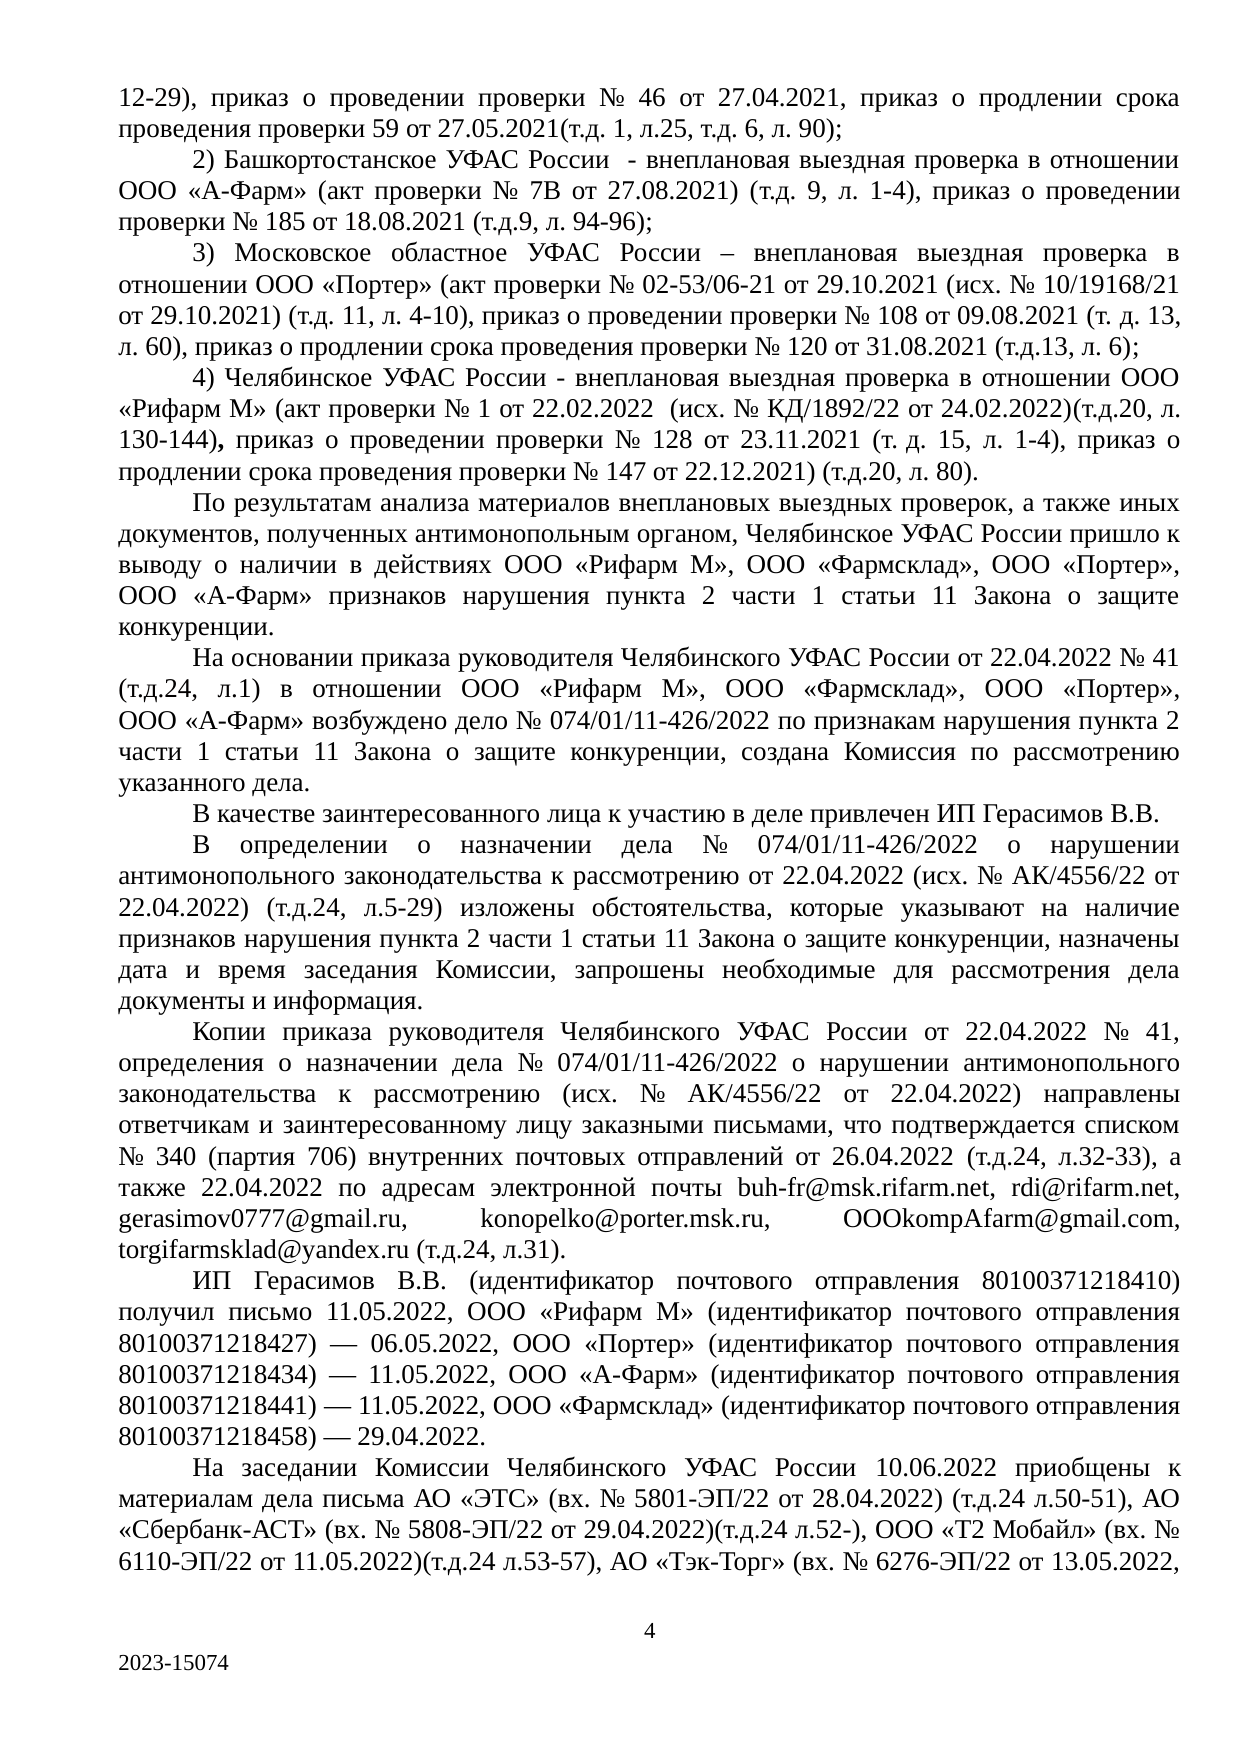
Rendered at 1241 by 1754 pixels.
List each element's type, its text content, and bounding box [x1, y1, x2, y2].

text 3) Московское областное УФАС России – внеплановая выездная проверка в отношении ООО «Портер» (акт проверки № 02-53/06-21 от 29.10.2021 (исх. № 10/19168/21 от 29.10.2021) (т.д. 11, л. 4-10), приказ о проведении проверки № 108 от 09.08.2021 (т. д. 13, л. 60), приказ о продлении срока проведения проверки № 120 от 31.08.2021 (т.д.13, л. 6); [118, 237, 1181, 361]
text В определении о назначении дела № 074/01/11-426/2022 о нарушении антимонопольного законодательства к рассмотрению от 22.04.2022 (исх. № АК/4556/22 от 22.04.2022) (т.д.24, л.5-29) изложены обстоятельства, которые указывают на наличие признаков нарушения пункта 2 части 1 статьи 11 Закона о защите конкуренции, назначены дата и время заседания Комиссии, запрошены необходимые для рассмотрения дела документы и информация. [118, 828, 1181, 1015]
text 2) Башкортостанское УФАС России - внеплановая выездная проверка в отношении ООО «А-Фарм» (акт проверки № 7В от 27.08.2021) (т.д. 9, л. 1-4), приказ о проведении проверки № 185 от 18.08.2021 (т.д.9, л. 94-96); [118, 143, 1181, 237]
text 12-29), приказ о проведении проверки № 46 от 27.04.2021, приказ о продлении срока проведения проверки 59 от 27.05.2021(т.д. 1, л.25, т.д. 6, л. 90); [118, 81, 1181, 143]
text ИП Герасимов В.В. (идентификатор почтового отправления 80100371218410) получил письмо 11.05.2022, ООО «Рифарм М» (идентификатор почтового отправления 80100371218427) — 06.05.2022, ООО «Портер» (идентификатор почтового отправления 80100371218434) — 11.05.2022, ООО «А-Фарм» (идентификатор почтового отправления 80100371218441) — 11.05.2022, ООО «Фармсклад» (идентификатор почтового отправления 80100371218458) — 29.04.2022. [118, 1264, 1181, 1451]
text На основании приказа руководителя Челябинского УФАС России от 22.04.2022 № 41 (т.д.24, л.1) в отношении ООО «Рифарм М», ООО «Фармсклад», ООО «Портер», ООО «А-Фарм» возбуждено дело № 074/01/11-426/2022 по признакам нарушения пункта 2 части 1 статьи 11 Закона о защите конкуренции, создана Комиссия по рассмотрению указанного дела. [118, 641, 1181, 797]
text 4) Челябинское УФАС России - внеплановая выездная проверка в отношении ООО «Рифарм М» (акт проверки № 1 от 22.02.2022 (исх. № КД/1892/22 от 24.02.2022)(т.д.20, л. 130-144), приказ о проведении проверки № 128 от 23.11.2021 (т. д. 15, л. 1-4), приказ о продлении срока проведения проверки № 147 от 22.12.2021) (т.д.20, л. 80). [118, 361, 1181, 486]
text По результатам анализа материалов внеплановых выездных проверок, а также иных документов, полученных антимонопольным органом, Челябинское УФАС России пришло к выводу о наличии в действиях ООО «Рифарм М», ООО «Фармсклад», ООО «Портер», ООО «А-Фарм» признаков нарушения пункта 2 части 1 статьи 11 Закона о защите конкуренции. [118, 486, 1181, 641]
text В качестве заинтересованного лица к участию в деле привлечен ИП Герасимов В.В. [118, 797, 1181, 828]
text На заседании Комиссии Челябинского УФАС России 10.06.2022 приобщены к материалам дела письма АО «ЭТС» (вх. № 5801-ЭП/22 от 28.04.2022) (т.д.24 л.50-51), АО «Сбербанк-АСТ» (вх. № 5808-ЭП/22 от 29.04.2022)(т.д.24 л.52-), ООО «Т2 Мобайл» (вх. № 6110-ЭП/22 от 11.05.2022)(т.д.24 л.53-57), АО «Тэк-Торг» (вх. № 6276-ЭП/22 от 13.05.2022, [118, 1451, 1181, 1576]
text Копии приказа руководителя Челябинского УФАС России от 22.04.2022 № 41, определения о назначении дела № 074/01/11-426/2022 о нарушении антимонопольного законодательства к рассмотрению (исх. № АК/4556/22 от 22.04.2022) направлены ответчикам и заинтересованному лицу заказными письмами, что подтверждается списком № 340 (партия 706) внутренних почтовых отправлений от 26.04.2022 (т.д.24, л.32-33), а также 22.04.2022 по адресам электронной почты buh-fr@msk.rifarm.net, rdi@rifarm.net, gerasimov0777@gmail.ru, konopelko@porter.msk.ru, OOOkompAfarm@gmail.com, torgifarmsklad@yandex.ru (т.д.24, л.31). [118, 1015, 1181, 1264]
